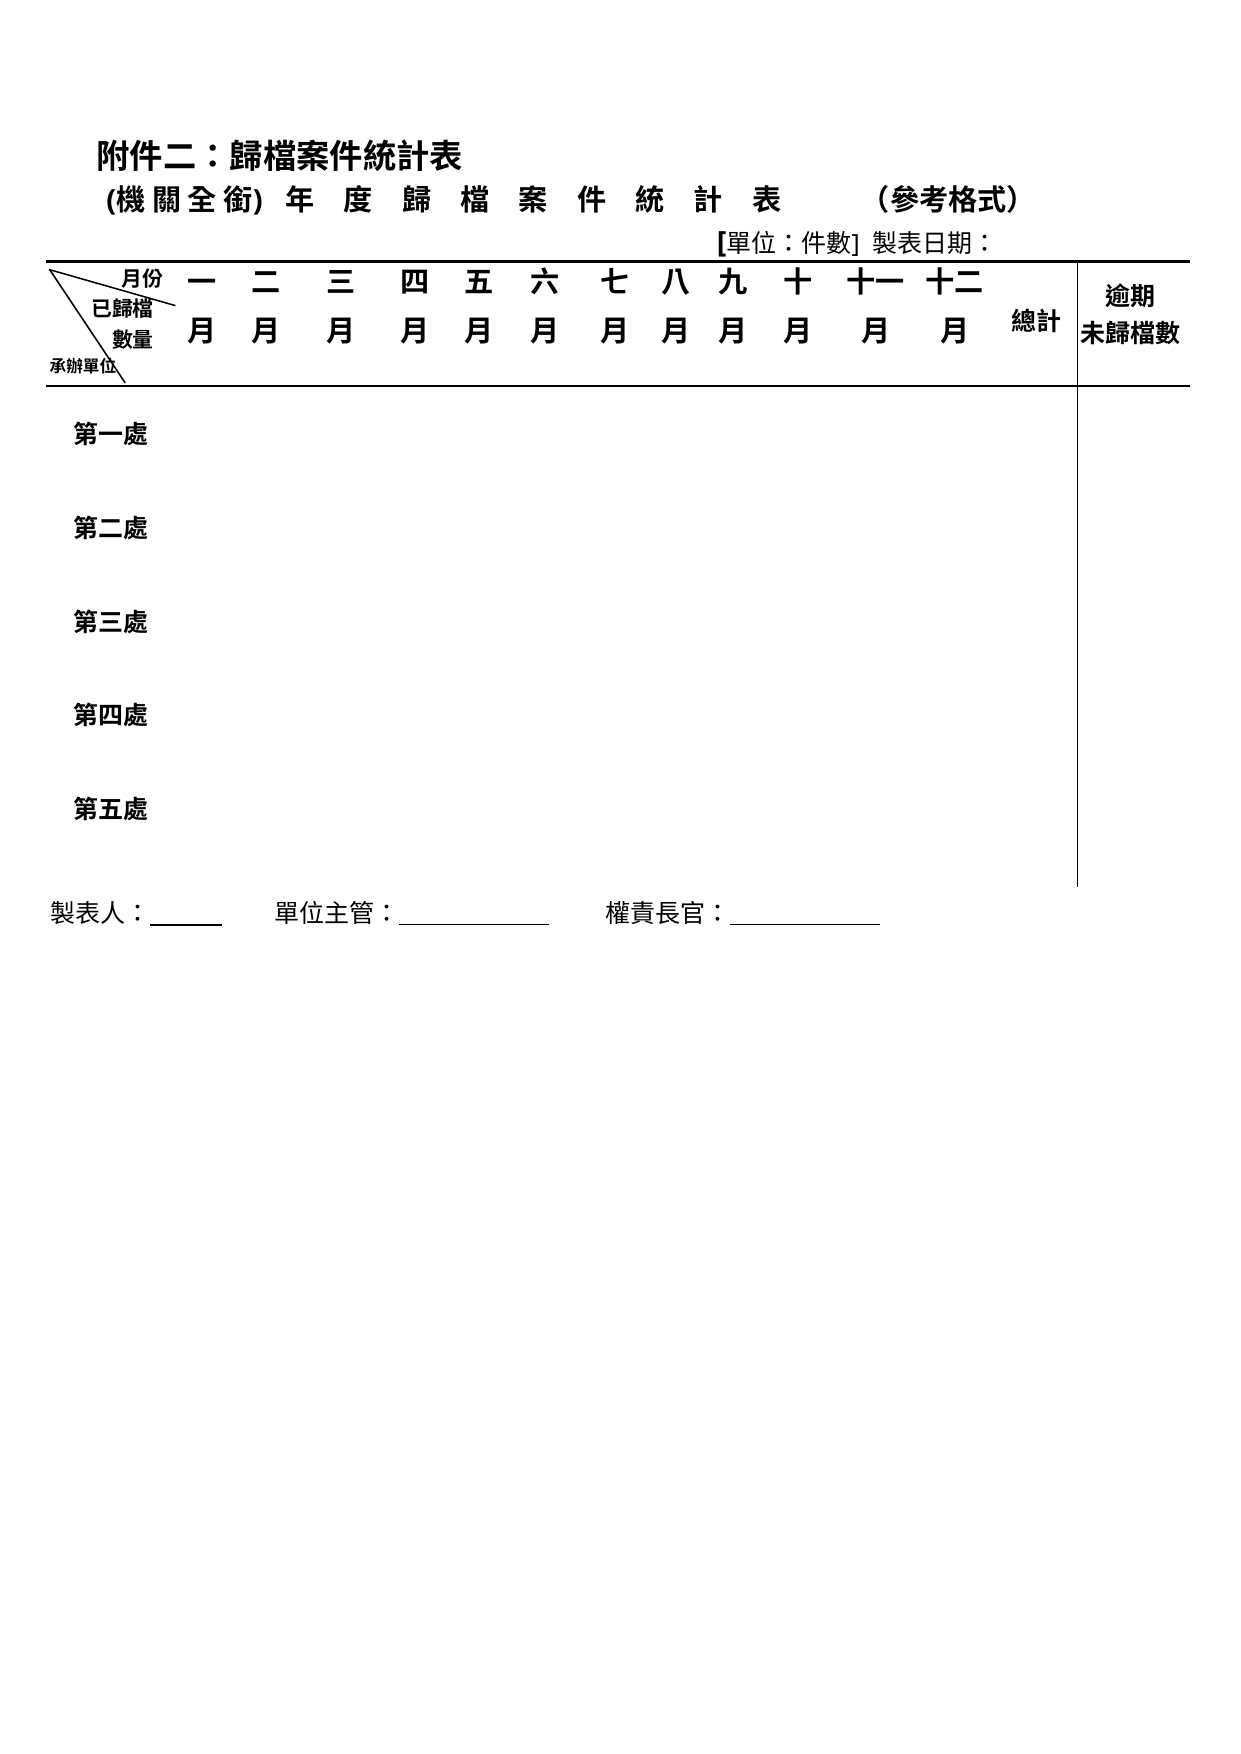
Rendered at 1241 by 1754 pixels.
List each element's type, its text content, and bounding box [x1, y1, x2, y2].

table_cell [175, 668, 229, 887]
table_cell 月 [915, 309, 994, 385]
table_cell [994, 387, 1077, 481]
table_cell [507, 575, 582, 668]
table_header 一 [175, 263, 229, 309]
table_cell [836, 481, 915, 575]
table_cell [704, 481, 761, 575]
table_cell [761, 668, 836, 887]
text [單位：件數] 製表日期： [106, 219, 1240, 260]
table_cell [229, 668, 303, 887]
table_cell [704, 387, 761, 481]
table_cell 月 [836, 309, 915, 385]
table_cell [507, 481, 582, 575]
table_cell [836, 387, 915, 481]
table_cell [303, 481, 378, 575]
table_cell [378, 575, 451, 668]
table_cell [648, 575, 704, 668]
table_cell [915, 387, 994, 481]
table_cell [915, 668, 994, 887]
table_cell 月 [648, 309, 704, 385]
table_cell [229, 481, 303, 575]
table_cell [761, 481, 836, 575]
table_cell 第三處 [46, 575, 175, 668]
table_header 十一 [836, 263, 915, 309]
table_cell [303, 575, 378, 668]
table_cell [994, 481, 1077, 575]
table_cell 月 [175, 309, 229, 385]
table_cell [378, 481, 451, 575]
table_header 逾期 未歸檔數 [1078, 263, 1190, 385]
table_cell 月 [451, 309, 507, 385]
table_cell [378, 668, 451, 887]
table_cell [1078, 387, 1190, 481]
table_header 九 [704, 263, 761, 309]
table_cell 月 [229, 309, 303, 385]
text 製表人： 單位主管：＿＿＿＿＿＿ 權責長官：＿＿＿＿＿＿ [50, 893, 1240, 929]
table_cell [451, 668, 507, 887]
table_cell 月 [303, 309, 378, 385]
table_header 月份 已歸檔 數量 承辦單位 [46, 263, 175, 385]
table_cell [451, 387, 507, 481]
text (機 關 全 銜) 年 度 歸 檔 案 件 統 計 表 （參考格式） [106, 177, 1240, 219]
table_cell [582, 481, 648, 575]
table_cell [175, 481, 229, 575]
table_cell [507, 387, 582, 481]
table_header 二 [229, 263, 303, 309]
table_cell 月 [761, 309, 836, 385]
table_cell [648, 387, 704, 481]
table_cell [229, 575, 303, 668]
table_cell [582, 575, 648, 668]
table_cell 第一處 [46, 387, 175, 481]
table_cell [704, 668, 761, 887]
table_cell [1078, 668, 1190, 887]
table_cell [994, 575, 1077, 668]
table_cell [648, 668, 704, 887]
table_cell 第四處 第五處 [46, 668, 175, 887]
table_cell [175, 387, 229, 481]
table_header 三 [303, 263, 378, 309]
table_header 總計 [994, 263, 1077, 385]
table_cell [761, 387, 836, 481]
table_cell [378, 387, 451, 481]
table_cell 月 [582, 309, 648, 385]
table_cell [303, 668, 378, 887]
table_cell [507, 668, 582, 887]
table_cell [648, 481, 704, 575]
table_cell [175, 575, 229, 668]
table_cell [761, 575, 836, 668]
table_header 四 [378, 263, 451, 309]
table_cell [582, 387, 648, 481]
table_cell 月 [704, 309, 761, 385]
table_cell 月 [507, 309, 582, 385]
table_cell [704, 575, 761, 668]
table_cell [229, 387, 303, 481]
table_header 十二 [915, 263, 994, 309]
table_cell [836, 575, 915, 668]
table_cell [582, 668, 648, 887]
table_header 五 [451, 263, 507, 309]
table_cell [915, 481, 994, 575]
table_cell 月 [378, 309, 451, 385]
table_header 六 [507, 263, 582, 309]
table_cell [915, 575, 994, 668]
table_header 十 [761, 263, 836, 309]
table_header 七 [582, 263, 648, 309]
table_cell [451, 481, 507, 575]
table_cell [451, 575, 507, 668]
table_cell [1078, 575, 1190, 668]
table_cell [836, 668, 915, 887]
table_cell [1078, 481, 1190, 575]
table_cell [994, 668, 1077, 887]
text 附件二：歸檔案件統計表 [96, 135, 1169, 177]
table_header 八 [648, 263, 704, 309]
table_cell 第二處 [46, 481, 175, 575]
table_cell [303, 387, 378, 481]
